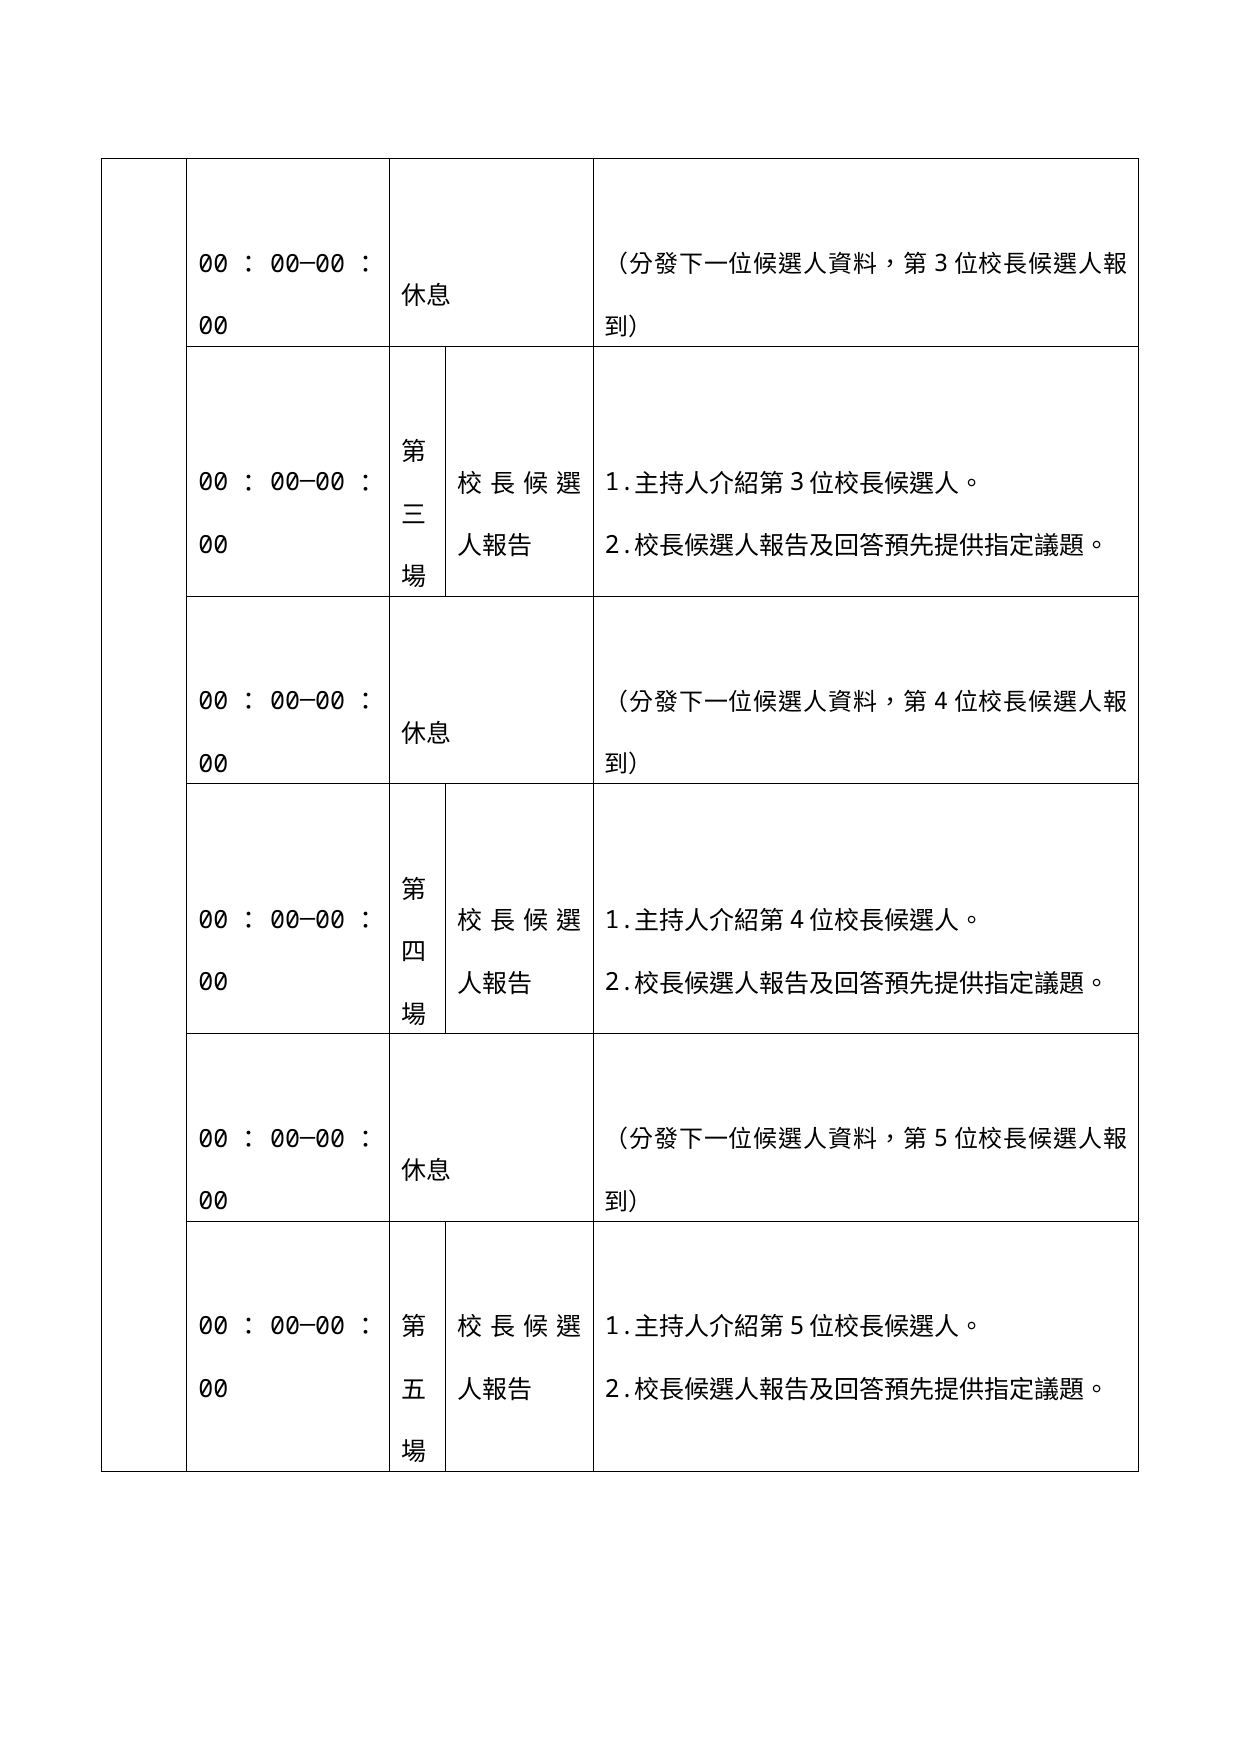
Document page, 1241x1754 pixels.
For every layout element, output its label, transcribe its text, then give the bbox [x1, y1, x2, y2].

table_cell 第五場 [390, 1222, 445, 1471]
table_cell 休息 [390, 1034, 593, 1221]
table_cell 校長候選人報告 [446, 1222, 593, 1471]
table_cell 00：00─00：00 [187, 347, 389, 596]
table_cell 第三場 [390, 347, 445, 596]
table_cell 00：00─00：00 [187, 1222, 389, 1471]
table_cell 00：00─00：00 [187, 1034, 389, 1221]
table_cell 校長候選人報告 [446, 347, 593, 596]
table_cell 休息 [390, 597, 593, 783]
table_cell （分發下一位候選人資料，第3位校長候選人報到） [594, 159, 1138, 346]
table_cell 第四場 [390, 784, 445, 1033]
table_cell 00：00─00：00 [187, 597, 389, 783]
table_cell 00：00─00：00 [187, 784, 389, 1033]
table_cell 00：00─00：00 [187, 159, 389, 346]
table_cell （分發下一位候選人資料，第4位校長候選人報到） [594, 597, 1138, 783]
table_cell （分發下一位候選人資料，第5位校長候選人報到） [594, 1034, 1138, 1221]
table_cell 校長候選人報告 [446, 784, 593, 1033]
table_cell 休息 [390, 159, 593, 346]
table_cell 1.主持人介紹第5位校長候選人。 2.校長候選人報告及回答預先提供指定議題。 [594, 1222, 1138, 1471]
table_cell 1.主持人介紹第3位校長候選人。 2.校長候選人報告及回答預先提供指定議題。 [594, 347, 1138, 596]
table_cell 1.主持人介紹第4位校長候選人。 2.校長候選人報告及回答預先提供指定議題。 [594, 784, 1138, 1033]
table_cell [102, 159, 186, 1471]
